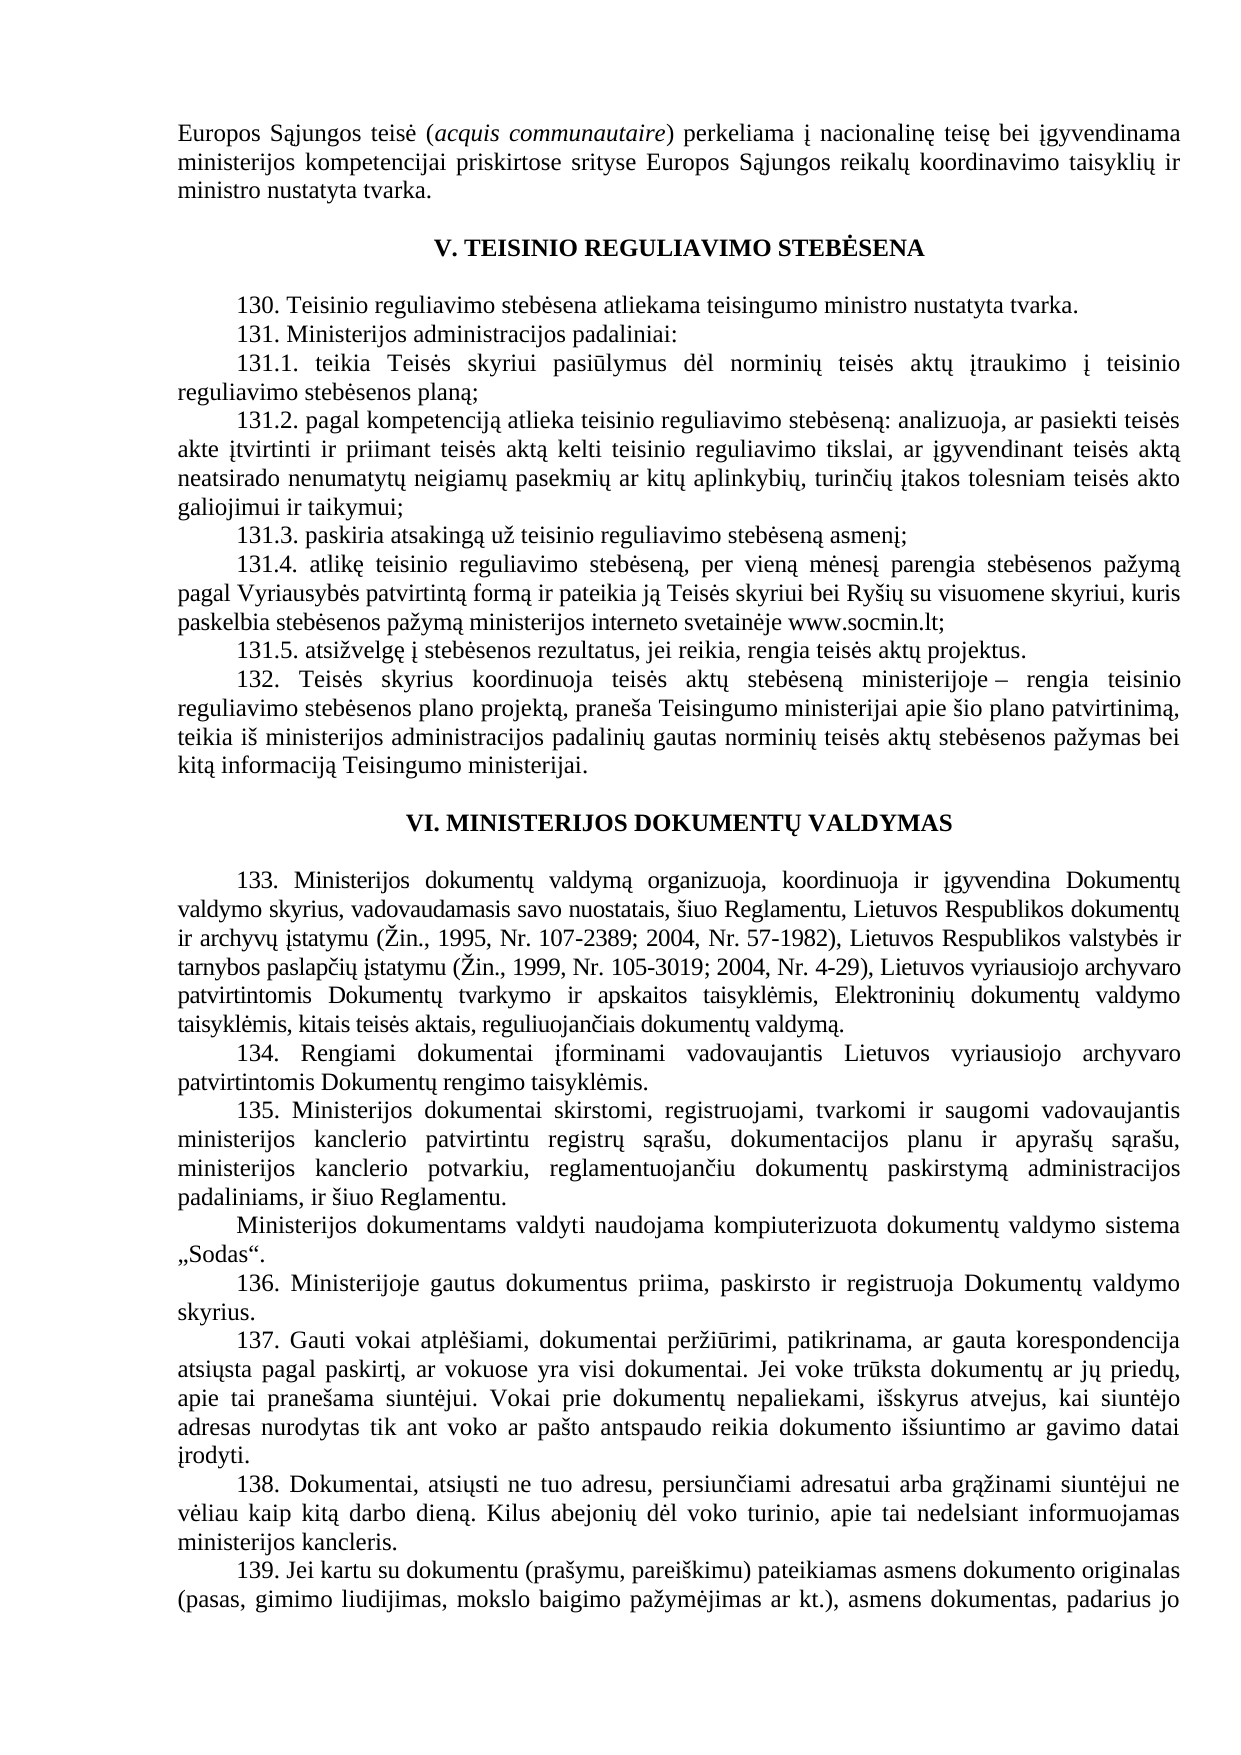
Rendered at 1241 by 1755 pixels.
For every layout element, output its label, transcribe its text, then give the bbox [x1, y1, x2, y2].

text 131.1. teikia Teisės skyriui pasiūlymus dėl norminių teisės aktų įtraukimo į teisinio reguliavimo stebėsenos planą; [177, 348, 1181, 406]
text V. TEISINIO REGULIAVIMO STEBĖSENA [177, 233, 1181, 262]
text 136. Ministerijoje gautus dokumentus priima, paskirsto ir registruoja Dokumentų valdymo skyrius. [177, 1268, 1181, 1326]
text 134. Rengiami dokumentai įforminami vadovaujantis Lietuvos vyriausiojo archyvaro patvirtintomis Dokumentų rengimo taisyklėmis. [177, 1038, 1181, 1096]
text VI. MINISTERIJOS DOKUMENTŲ VALDYMAS [177, 808, 1181, 837]
text 131.3. paskiria atsakingą už teisinio reguliavimo stebėseną asmenį; [177, 521, 1181, 549]
text 131. Ministerijos administracijos padaliniai: [177, 319, 1181, 348]
text 130. Teisinio reguliavimo stebėsena atliekama teisingumo ministro nustatyta tvarka. [177, 291, 1181, 319]
text 139. Jei kartu su dokumentu (prašymu, pareiškimu) pateikiamas asmens dokumento originalas (pasas, gimimo liudijimas, mokslo baigimo pažymėjimas ar kt.), asmens dokumentas, padarius jo [177, 1556, 1181, 1613]
text 132. Teisės skyrius koordinuoja teisės aktų stebėseną ministerijoje – rengia teisinio reguliavimo stebėsenos plano projektą, praneša Teisingumo ministerijai apie šio plano patvirtinimą, teikia iš ministerijos administracijos padalinių gautas norminių teisės aktų stebėsenos pažymas bei kitą informaciją Teisingumo ministerijai. [177, 664, 1181, 779]
text 138. Dokumentai, atsiųsti ne tuo adresu, persiunčiami adresatui arba grąžinami siuntėjui ne vėliau kaip kitą darbo dieną. Kilus abejonių dėl voko turinio, apie tai nedelsiant informuojamas ministerijos kancleris. [177, 1469, 1181, 1556]
text Europos Sąjungos teisė (acquis communautaire) perkeliama į nacionalinę teisę bei įgyvendinama ministerijos kompetencijai priskirtose srityse Europos Sąjungos reikalų koordinavimo taisyklių ir ministro nustatyta tvarka. [177, 118, 1181, 204]
text 135. Ministerijos dokumentai skirstomi, registruojami, tvarkomi ir saugomi vadovaujantis ministerijos kanclerio patvirtintu registrų sąrašu, dokumentacijos planu ir apyrašų sąrašu, ministerijos kanclerio potvarkiu, reglamentuojančiu dokumentų paskirstymą administracijos padaliniams, ir šiuo Reglamentu. [177, 1096, 1181, 1211]
text 133. Ministerijos dokumentų valdymą organizuoja, koordinuoja ir įgyvendina Dokumentų valdymo skyrius, vadovaudamasis savo nuostatais, šiuo Reglamentu, Lietuvos Respublikos dokumentų ir archyvų įstatymu (Žin., 1995, Nr. 107‑2389; 2004, Nr. 57‑1982), Lietuvos Respublikos valstybės ir tarnybos paslapčių įstatymu (Žin., 1999, Nr. 105-3019; 2004, Nr. 4-29), Lietuvos vyriausiojo archyvaro patvirtintomis Dokumentų tvarkymo ir apskaitos taisyklėmis, Elektroninių dokumentų valdymo taisyklėmis, kitais teisės aktais, reguliuojančiais dokumentų valdymą. [177, 866, 1181, 1038]
text 131.5. atsižvelgę į stebėsenos rezultatus, jei reikia, rengia teisės aktų projektus. [177, 636, 1181, 664]
text 137. Gauti vokai atplėšiami, dokumentai peržiūrimi, patikrinama, ar gauta korespondencija atsiųsta pagal paskirtį, ar vokuose yra visi dokumentai. Jei voke trūksta dokumentų ar jų priedų, apie tai pranešama siuntėjui. Vokai prie dokumentų nepaliekami, išskyrus atvejus, kai siuntėjo adresas nurodytas tik ant voko ar pašto antspaudo reikia dokumento išsiuntimo ar gavimo datai įrodyti. [177, 1326, 1181, 1469]
text 131.2. pagal kompetenciją atlieka teisinio reguliavimo stebėseną: analizuoja, ar pasiekti teisės akte įtvirtinti ir priimant teisės aktą kelti teisinio reguliavimo tikslai, ar įgyvendinant teisės aktą neatsirado nenumatytų neigiamų pasekmių ar kitų aplinkybių, turinčių įtakos tolesniam teisės akto galiojimui ir taikymui; [177, 406, 1181, 521]
text 131.4. atlikę teisinio reguliavimo stebėseną, per vieną mėnesį parengia stebėsenos pažymą pagal Vyriausybės patvirtintą formą ir pateikia ją Teisės skyriui bei Ryšių su visuomene skyriui, kuris paskelbia stebėsenos pažymą ministerijos interneto svetainėje www.socmin.lt; [177, 549, 1181, 636]
text Ministerijos dokumentams valdyti naudojama kompiuterizuota dokumentų valdymo sistema „Sodas“. [177, 1211, 1181, 1268]
